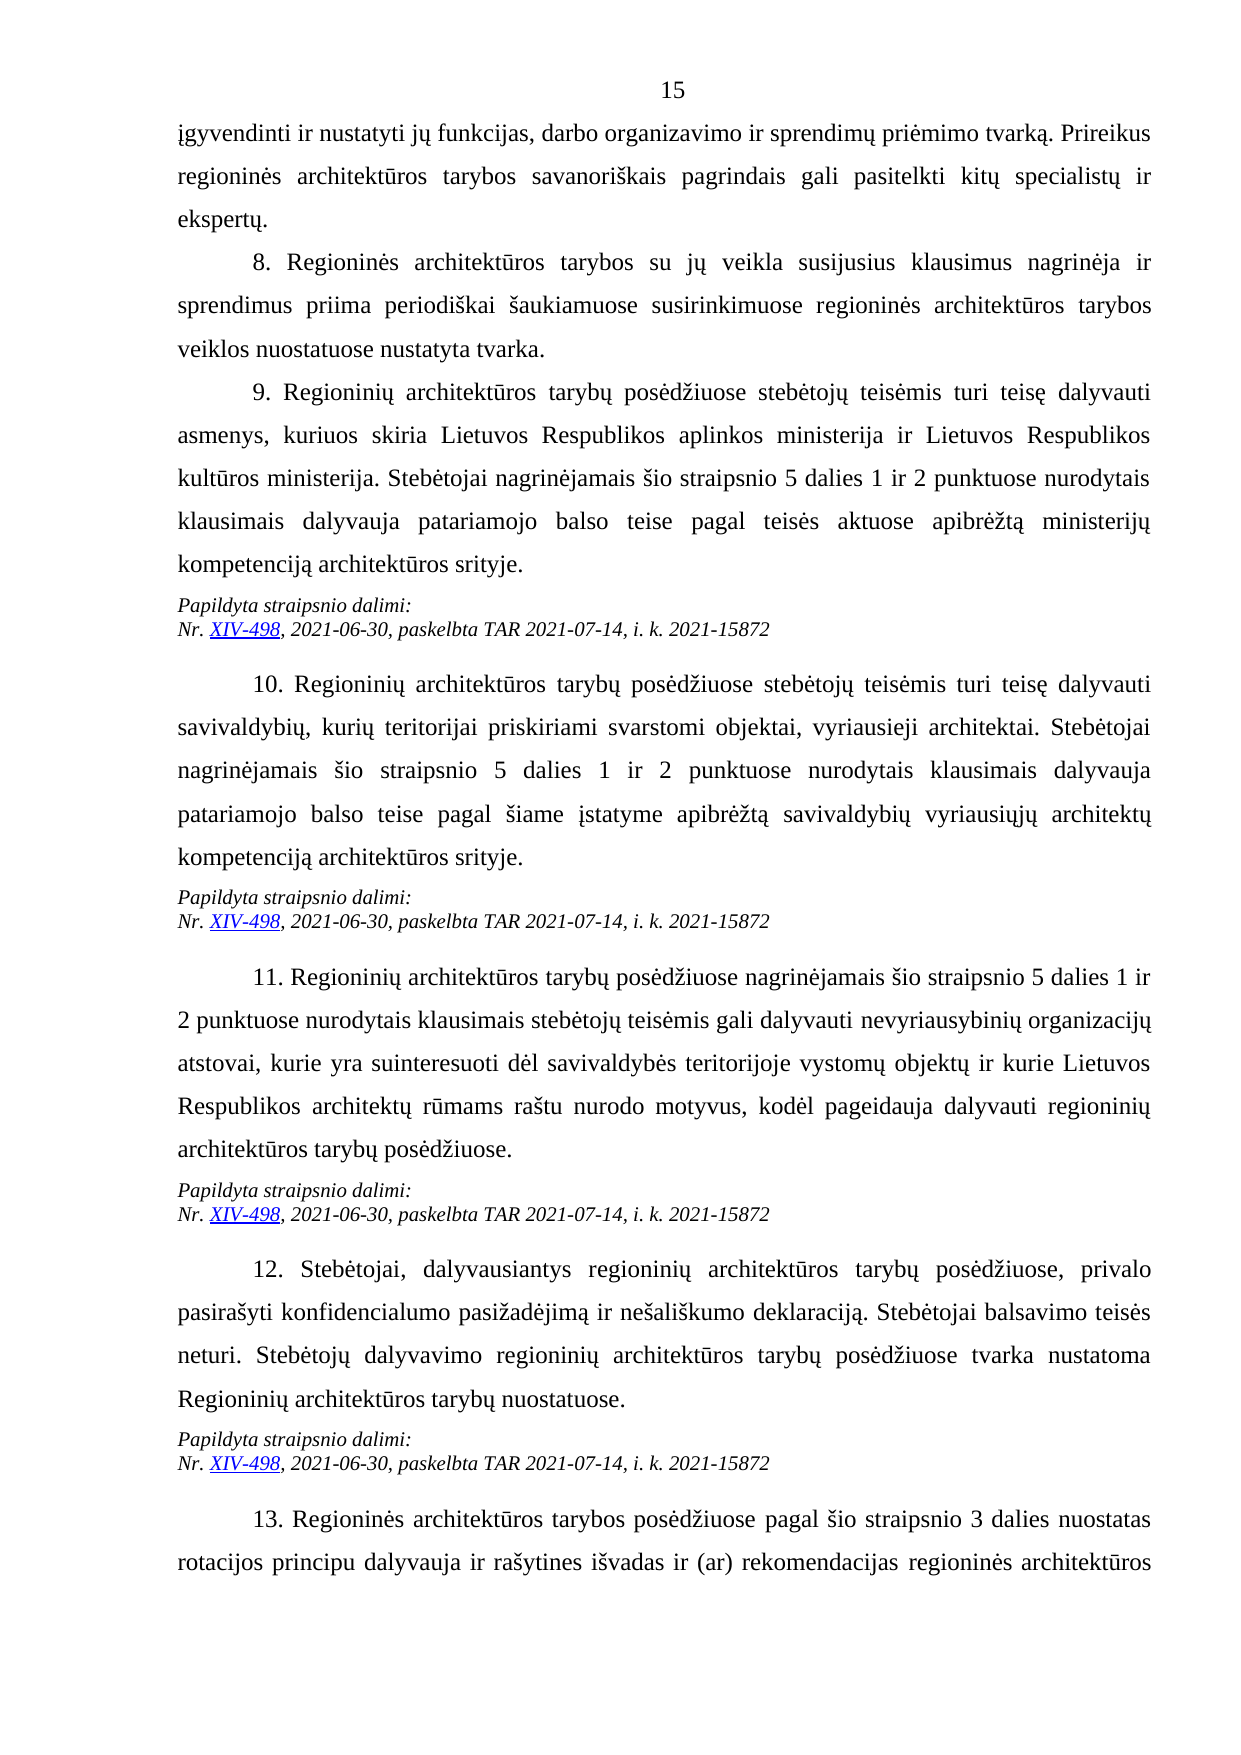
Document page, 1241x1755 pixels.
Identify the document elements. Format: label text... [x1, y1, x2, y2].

text Nr. XIV-498, 2021-06-30, paskelbta TAR 2021-07-14, i. k. 2021-15872 [177, 617, 1152, 641]
text 10. Regioninių architektūros tarybų posėdžiuose stebėtojų teisėmis turi teisę dalyvauti savivaldybių, kurių teritorijai priskiriami svarstomi objektai, vyriausieji architektai. Stebėtojai nagrinėjamais šio straipsnio 5 dalies 1 ir 2 punktuose nurodytais klausimais dalyvauja patariamojo balso teise pagal šiame įstatyme apibrėžtą savivaldybių vyriausiųjų architektų kompetenciją architektūros srityje. [177, 669, 1152, 871]
text 13. Regioninės architektūros tarybos posėdžiuose pagal šio straipsnio 3 dalies nuostatas rotacijos principu dalyvauja ir rašytines išvadas ir (ar) rekomendacijas regioninės architektūros [177, 1504, 1152, 1576]
text 8. Regioninės architektūros tarybos su jų veikla susijusius klausimus nagrinėja ir sprendimus priima periodiškai šaukiamuose susirinkimuose regioninės architektūros tarybos veiklos nuostatuose nustatyta tvarka. [177, 247, 1152, 362]
text įgyvendinti ir nustatyti jų funkcijas, darbo organizavimo ir sprendimų priėmimo tvarką. Prireikus regioninės architektūros tarybos savanoriškais pagrindais gali pasitelkti kitų specialistų ir ekspertų. [177, 118, 1152, 233]
text 12. Stebėtojai, dalyvausiantys regioninių architektūros tarybų posėdžiuose, privalo pasirašyti konfidencialumo pasižadėjimą ir nešališkumo deklaraciją. Stebėtojai balsavimo teisės neturi. Stebėtojų dalyvavimo regioninių architektūros tarybų posėdžiuose tvarka nustatoma Regioninių architektūros tarybų nuostatuose. [177, 1254, 1152, 1412]
text Nr. XIV-498, 2021-06-30, paskelbta TAR 2021-07-14, i. k. 2021-15872 [177, 1202, 1152, 1226]
text 11. Regioninių architektūros tarybų posėdžiuose nagrinėjamais šio straipsnio 5 dalies 1 ir 2 punktuose nurodytais klausimais stebėtojų teisėmis gali dalyvauti nevyriausybinių organizacijų atstovai, kurie yra suinteresuoti dėl savivaldybės teritorijoje vystomų objektų ir kurie Lietuvos Respublikos architektų rūmams raštu nurodo motyvus, kodėl pageidauja dalyvauti regioninių architektūros tarybų posėdžiuose. [177, 962, 1152, 1163]
text Papildyta straipsnio dalimi: [177, 885, 1152, 909]
text Nr. XIV-498, 2021-06-30, paskelbta TAR 2021-07-14, i. k. 2021-15872 [177, 909, 1152, 933]
text 9. Regioninių architektūros tarybų posėdžiuose stebėtojų teisėmis turi teisę dalyvauti asmenys, kuriuos skiria Lietuvos Respublikos aplinkos ministerija ir Lietuvos Respublikos kultūros ministerija. Stebėtojai nagrinėjamais šio straipsnio 5 dalies 1 ir 2 punktuose nurodytais klausimais dalyvauja patariamojo balso teise pagal teisės aktuose apibrėžtą ministerijų kompetenciją architektūros srityje. [177, 377, 1152, 578]
text Papildyta straipsnio dalimi: [177, 1427, 1152, 1451]
text Papildyta straipsnio dalimi: [177, 592, 1152, 617]
text Nr. XIV-498, 2021-06-30, paskelbta TAR 2021-07-14, i. k. 2021-15872 [177, 1451, 1152, 1475]
text Papildyta straipsnio dalimi: [177, 1177, 1152, 1202]
